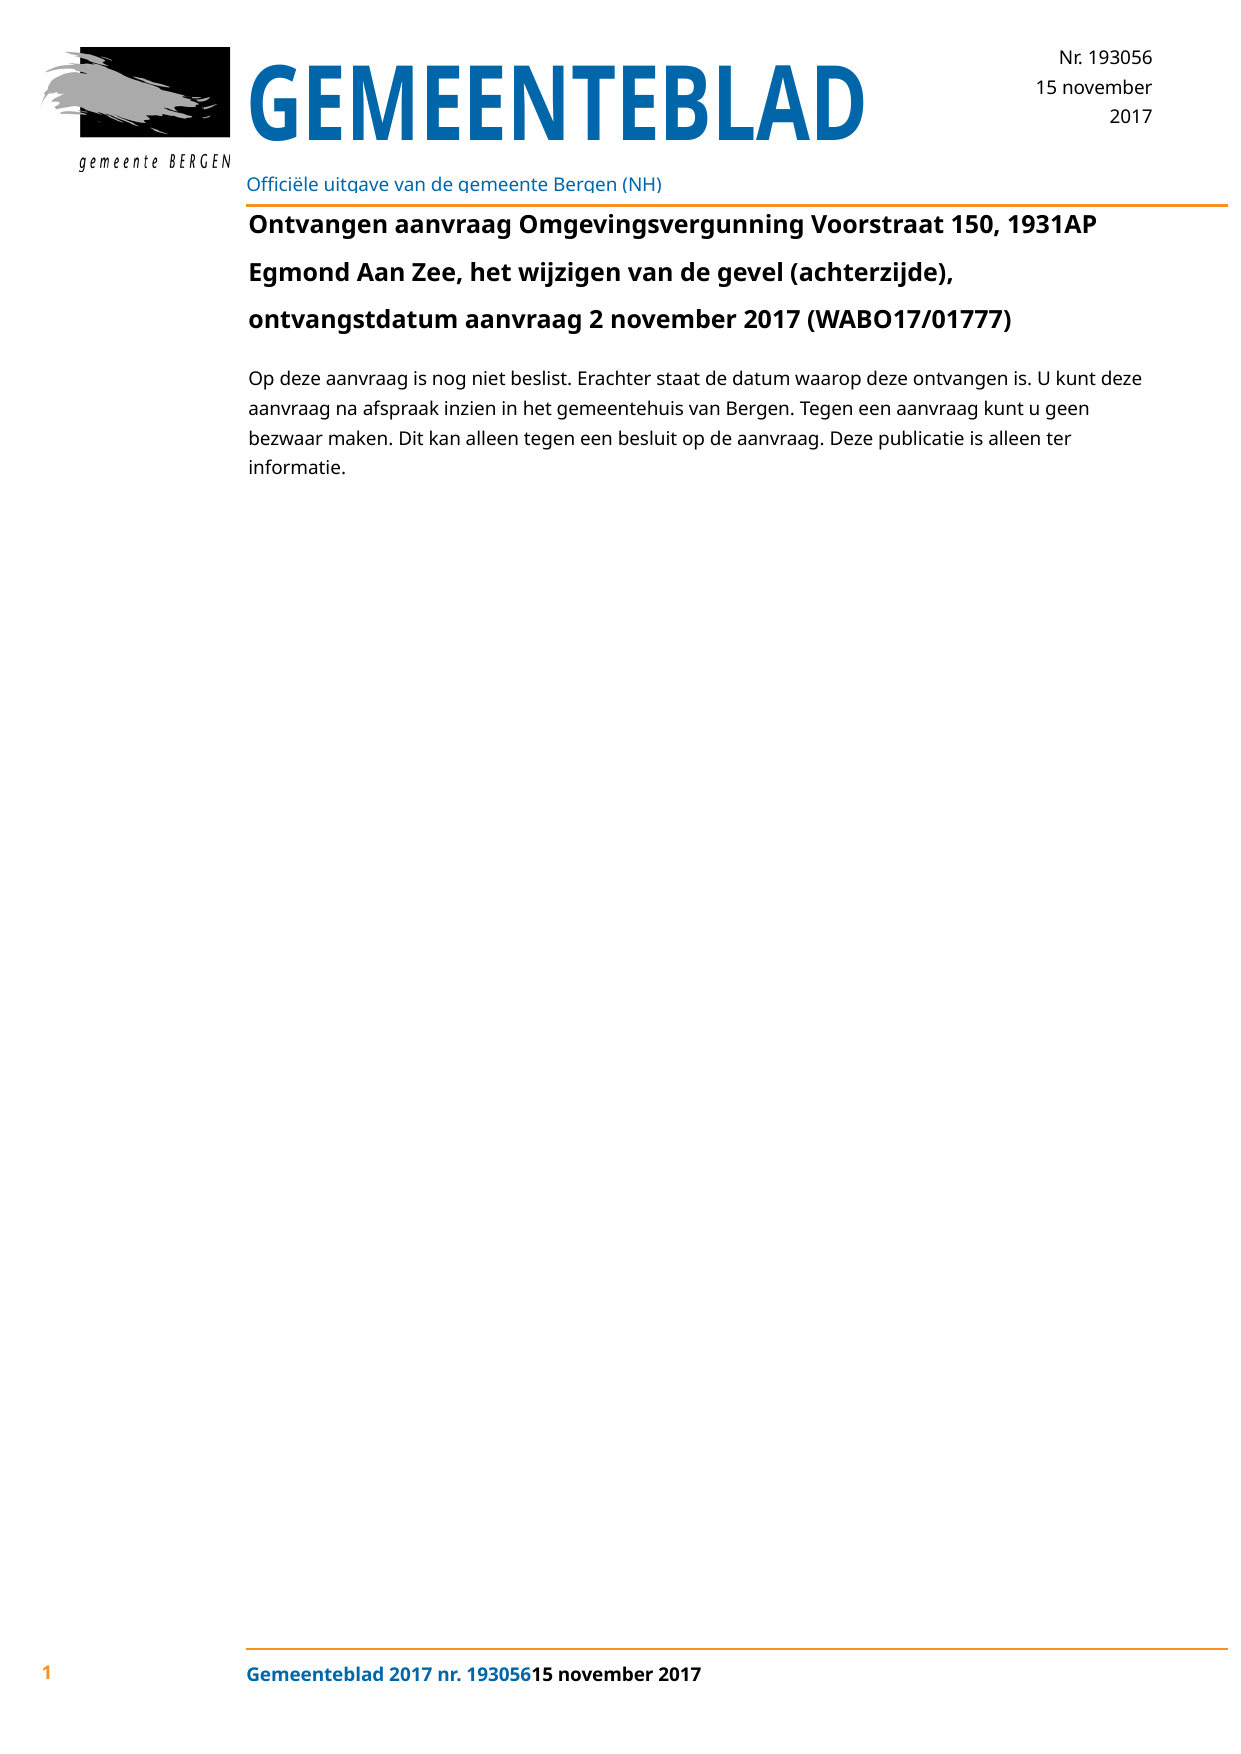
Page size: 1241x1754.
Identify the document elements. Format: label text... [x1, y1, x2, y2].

text Ontvangen aanvraag Omgevingsvergunning Voorstraat 150, 1931AP Egmond Aan Zee, het wijzigen van de gevel (achterzijde), ontvangstdatum aanvraag 2 november 2017 (WABO17/01777) [248, 207, 1152, 336]
picture [41, 47, 231, 172]
text Op deze aanvraag is nog niet beslist. Erachter staat de datum waarop deze ontvangen is. U kunt deze aanvraag na afspraak inzien in het gemeentehuis van Bergen. Tegen een aanvraag kunt u geen bezwaar maken. Dit kan alleen tegen een besluit op de aanvraag. Deze publicatie is alleen ter informatie. [248, 366, 1152, 480]
